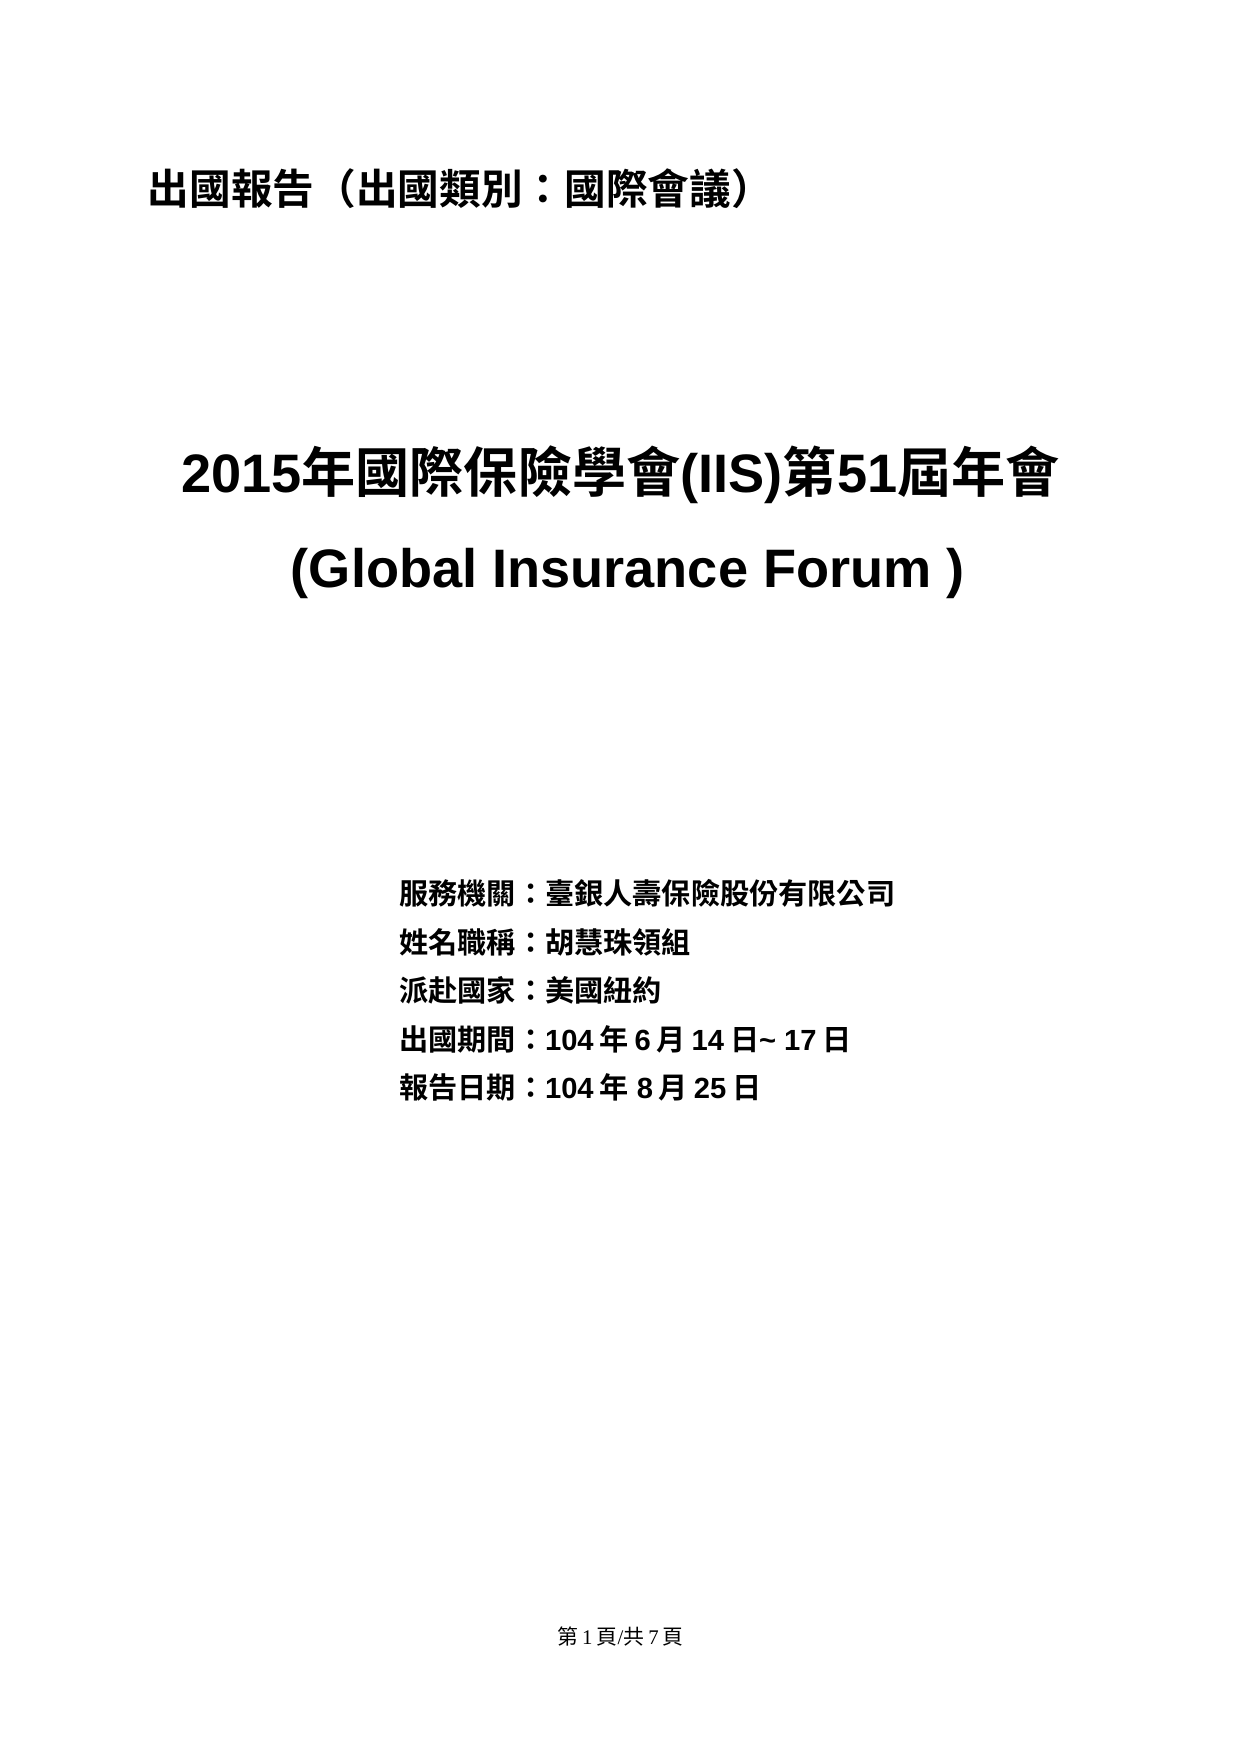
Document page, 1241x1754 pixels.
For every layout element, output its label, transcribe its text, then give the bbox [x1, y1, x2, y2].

text 服務機關：臺銀人壽保險股份有限公司 [148, 871, 1092, 913]
text 姓名職稱：胡慧珠領組 [148, 919, 976, 962]
text 出國期間：104年6月14日~ 17日 [148, 1016, 1092, 1059]
text (Global Insurance Forum ) [148, 539, 1092, 599]
text 出國報告（出國類別：國際會議） [148, 149, 1092, 224]
text 2015年國際保險學會(IIS)第51屆年會 [148, 430, 1092, 508]
text 報告日期：104年 8月25日 [148, 1065, 1092, 1107]
text 派赴國家：美國紐約 [148, 968, 1092, 1010]
